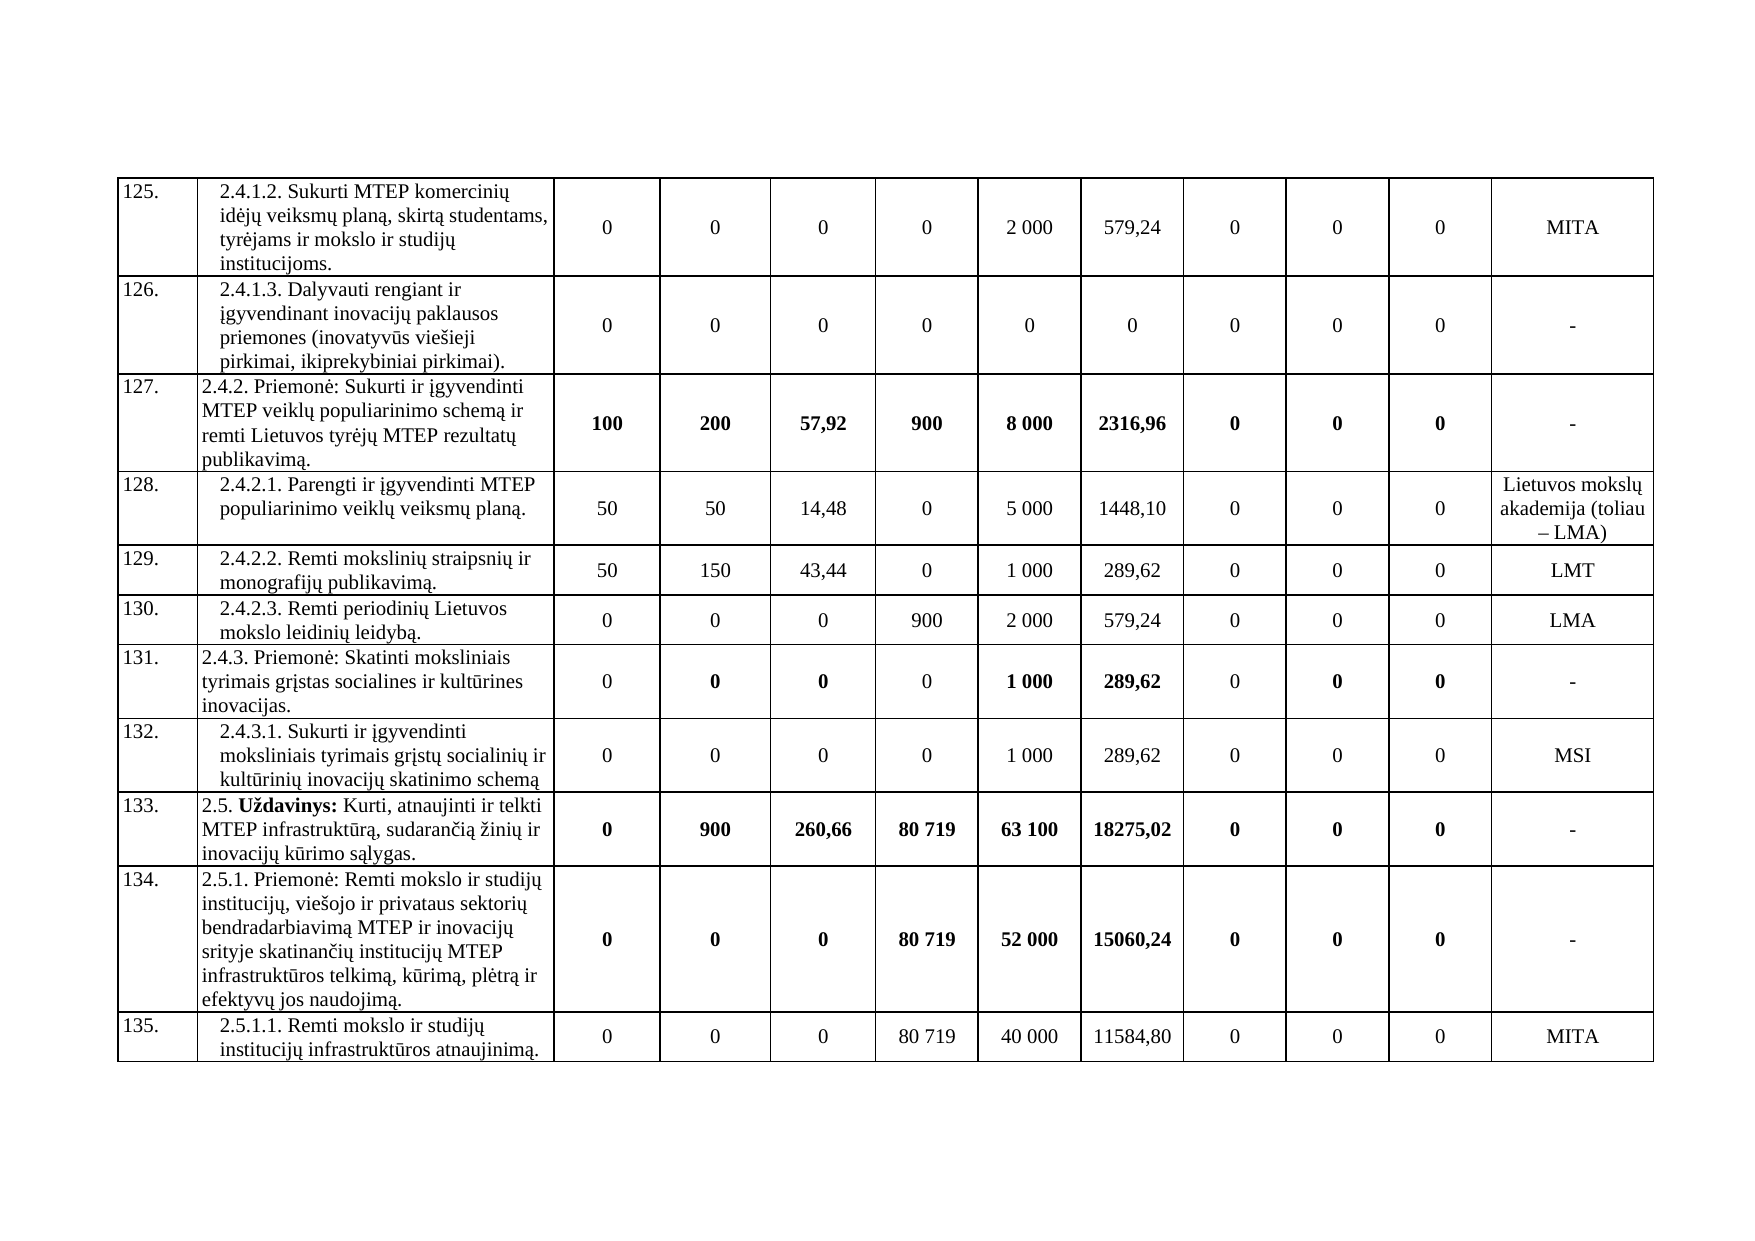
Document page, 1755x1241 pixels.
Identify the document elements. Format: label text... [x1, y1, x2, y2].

table_cell 2.4.2. Priemonė: Sukurti ir įgyvendinti MTEP veiklų populiarinimo schemą ir remti Lietuvos tyrėjų MTEP rezultatų publikavimą. [198, 375, 553, 471]
table_cell 5 000 [979, 472, 1080, 544]
table_cell 289,62 [1082, 546, 1183, 594]
table_cell 50 [555, 546, 659, 594]
table_cell 134. [119, 867, 197, 1011]
table_cell 80 719 [876, 867, 977, 1011]
table_cell 100 [555, 375, 659, 471]
table_cell 0 [555, 1013, 659, 1061]
table_cell 900 [661, 793, 770, 865]
table_cell 14,48 [771, 472, 875, 544]
table_cell 125. [119, 179, 197, 275]
table_cell 1448,10 [1082, 472, 1183, 544]
table_cell 0 [771, 867, 875, 1011]
table_cell 0 [1390, 546, 1491, 594]
table_cell 0 [1390, 867, 1491, 1011]
table_cell 0 [1287, 546, 1388, 594]
table_cell 900 [876, 375, 977, 471]
table_cell 0 [661, 277, 770, 373]
table_cell 52 000 [979, 867, 1080, 1011]
table_cell MSI [1492, 719, 1653, 791]
table_cell 2 000 [979, 179, 1080, 275]
table_cell 0 [1390, 596, 1491, 644]
table_cell 0 [1184, 596, 1285, 644]
table_cell 0 [1184, 179, 1285, 275]
table_cell 0 [1287, 375, 1388, 471]
table_cell 0 [876, 645, 977, 717]
table_cell 0 [555, 596, 659, 644]
table_cell 0 [661, 179, 770, 275]
table_cell 0 [1184, 1013, 1285, 1061]
table_cell 0 [661, 867, 770, 1011]
table_cell 900 [876, 596, 977, 644]
table_cell 43,44 [771, 546, 875, 594]
table_cell MITA [1492, 1013, 1653, 1061]
table_cell 0 [1287, 277, 1388, 373]
table_cell 2.5.1. Priemonė: Remti mokslo ir studijų institucijų, viešojo ir privataus sektorių bendradarbiavimą MTEP ir inovacijų srityje skatinančių institucijų MTEP infrastruktūros telkimą, kūrimą, plėtrą ir efektyvų jos naudojimą. [198, 867, 553, 1011]
table_cell 15060,24 [1082, 867, 1183, 1011]
table_cell 2.4.1.3. Dalyvauti rengiant ir įgyvendinant inovacijų paklausos priemones (inovatyvūs viešieji pirkimai, ikiprekybiniai pirkimai). [198, 277, 553, 373]
table_cell 0 [1287, 179, 1388, 275]
table_cell 0 [771, 277, 875, 373]
table_cell 2.5. Uždavinys: Kurti, atnaujinti ir telkti MTEP infrastruktūrą, sudarančią žinių ir inovacijų kūrimo sąlygas. [198, 793, 553, 865]
table_cell 0 [876, 472, 977, 544]
table_cell 0 [1390, 179, 1491, 275]
table_cell 0 [876, 277, 977, 373]
table_cell 2.4.2.2. Remti mokslinių straipsnių ir monografijų publikavimą. [198, 546, 553, 594]
table_cell 0 [1287, 472, 1388, 544]
table_cell 0 [1184, 472, 1285, 544]
table_cell 2.4.2.3. Remti periodinių Lietuvos mokslo leidinių leidybą. [198, 596, 553, 644]
table_cell - [1492, 277, 1653, 373]
table_cell 50 [555, 472, 659, 544]
table_cell 135. [119, 1013, 197, 1061]
table_cell 1 000 [979, 546, 1080, 594]
table_cell 2.4.3.1. Sukurti ir įgyvendinti moksliniais tyrimais grįstų socialinių ir kultūrinių inovacijų skatinimo schemą [198, 719, 553, 791]
table_cell 0 [1287, 793, 1388, 865]
table_cell 0 [1287, 719, 1388, 791]
table_cell LMT [1492, 546, 1653, 594]
table_cell 0 [661, 719, 770, 791]
table_cell - [1492, 867, 1653, 1011]
table_cell 0 [1184, 719, 1285, 791]
table_cell 0 [1082, 277, 1183, 373]
table_cell 0 [1390, 375, 1491, 471]
table_cell 0 [661, 1013, 770, 1061]
table_cell 579,24 [1082, 179, 1183, 275]
table_cell 131. [119, 645, 197, 717]
table_cell 0 [1390, 472, 1491, 544]
table_cell 129. [119, 546, 197, 594]
table_cell 0 [1184, 793, 1285, 865]
table_cell 0 [876, 179, 977, 275]
table_cell 0 [1390, 277, 1491, 373]
table_cell 2.4.1.2. Sukurti MTEP komercinių idėjų veiksmų planą, skirtą studentams, tyrėjams ir mokslo ir studijų institucijoms. [198, 179, 553, 275]
table_cell 2.4.2.1. Parengti ir įgyvendinti MTEP populiarinimo veiklų veiksmų planą. [198, 472, 553, 544]
table_cell 63 100 [979, 793, 1080, 865]
table_cell 126. [119, 277, 197, 373]
table_cell 260,66 [771, 793, 875, 865]
table_cell 2316,96 [1082, 375, 1183, 471]
table_cell 40 000 [979, 1013, 1080, 1061]
table_cell 0 [1287, 596, 1388, 644]
table_cell 289,62 [1082, 719, 1183, 791]
table_cell 0 [1287, 867, 1388, 1011]
table_cell 0 [555, 645, 659, 717]
table_cell 0 [661, 596, 770, 644]
table_cell 0 [1184, 277, 1285, 373]
table_cell 0 [555, 793, 659, 865]
table_cell 0 [1184, 645, 1285, 717]
table_cell 0 [1287, 1013, 1388, 1061]
table_cell 127. [119, 375, 197, 471]
table_cell 8 000 [979, 375, 1080, 471]
table_cell 0 [1184, 546, 1285, 594]
table_cell 2 000 [979, 596, 1080, 644]
table_cell 0 [555, 277, 659, 373]
table_cell Lietuvos mokslų akademija (toliau – LMA) [1492, 472, 1653, 544]
table_cell 0 [771, 1013, 875, 1061]
table_cell 133. [119, 793, 197, 865]
table_cell 579,24 [1082, 596, 1183, 644]
table_cell 0 [555, 719, 659, 791]
table_cell 0 [771, 645, 875, 717]
table_cell 11584,80 [1082, 1013, 1183, 1061]
table_cell 200 [661, 375, 770, 471]
table_cell 0 [661, 645, 770, 717]
table_cell 1 000 [979, 719, 1080, 791]
table_cell 1 000 [979, 645, 1080, 717]
table_cell 0 [1390, 645, 1491, 717]
table_cell - [1492, 375, 1653, 471]
table_cell 0 [771, 596, 875, 644]
table_cell 57,92 [771, 375, 875, 471]
table_cell LMA [1492, 596, 1653, 644]
table_cell 80 719 [876, 793, 977, 865]
table_cell 80 719 [876, 1013, 977, 1061]
table_cell 0 [1287, 645, 1388, 717]
table_cell - [1492, 793, 1653, 865]
table_cell 2.5.1.1. Remti mokslo ir studijų institucijų infrastruktūros atnaujinimą. [198, 1013, 553, 1061]
table_cell 289,62 [1082, 645, 1183, 717]
table_cell 2.4.3. Priemonė: Skatinti moksliniais tyrimais grįstas socialines ir kultūrines inovacijas. [198, 645, 553, 717]
table_cell 0 [1184, 867, 1285, 1011]
table_cell 0 [1390, 719, 1491, 791]
table_cell 128. [119, 472, 197, 544]
table_cell 0 [979, 277, 1080, 373]
table_cell 0 [1390, 1013, 1491, 1061]
table_cell 0 [771, 719, 875, 791]
table_cell 132. [119, 719, 197, 791]
table_cell 150 [661, 546, 770, 594]
table_cell 0 [876, 546, 977, 594]
table_cell 0 [771, 179, 875, 275]
table_cell 0 [555, 867, 659, 1011]
table_cell - [1492, 645, 1653, 717]
table_cell 50 [661, 472, 770, 544]
table_cell 0 [1184, 375, 1285, 471]
table_cell 18275,02 [1082, 793, 1183, 865]
table_cell MITA [1492, 179, 1653, 275]
table_cell 130. [119, 596, 197, 644]
table_cell 0 [1390, 793, 1491, 865]
table_cell 0 [876, 719, 977, 791]
table_cell 0 [555, 179, 659, 275]
